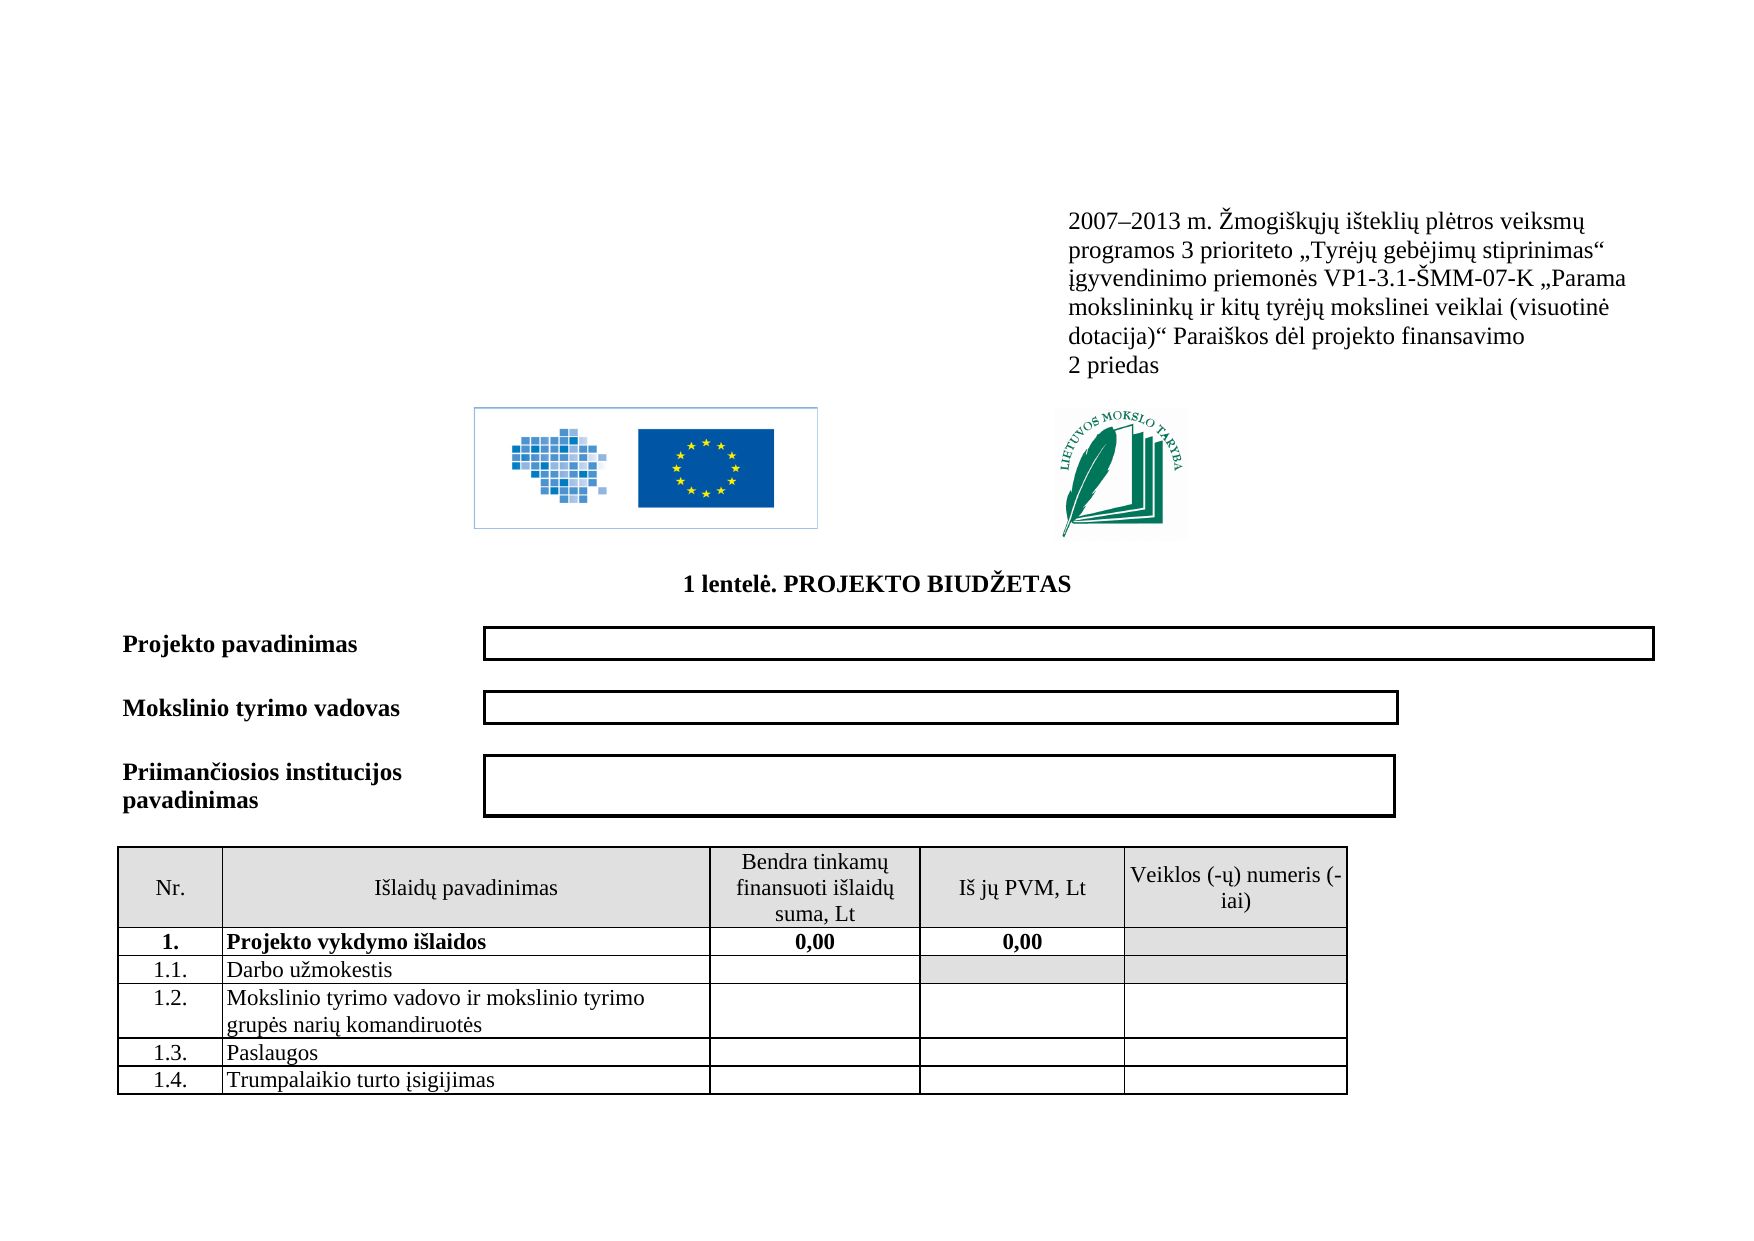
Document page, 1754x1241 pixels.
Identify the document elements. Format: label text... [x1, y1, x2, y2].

table_cell [1125, 1039, 1346, 1065]
table_header Iš jų PVM, Lt [921, 848, 1124, 927]
table_header [486, 629, 1652, 658]
table_cell 1. [119, 928, 222, 955]
table_cell [921, 956, 1124, 983]
text įgyvendinimo priemonės VP1-3.1-ŠMM-07-K „Parama [1068, 263, 1636, 292]
table_cell [1125, 1067, 1346, 1093]
table_header Nr. [119, 848, 222, 927]
text mokslininkų ir kitų tyrėjų mokslinei veiklai (visuotinė [1068, 292, 1636, 321]
table_cell [711, 1039, 919, 1065]
table_header Priimančiosios institucijos pavadinimas [118, 754, 483, 814]
table_cell 1.1. [119, 956, 222, 983]
table_header Mokslinio tyrimo vadovas [118, 690, 483, 722]
table_cell Trumpalaikio turto įsigijimas [223, 1067, 709, 1093]
text programos 3 prioriteto „Tyrėjų gebėjimų stiprinimas“ [1068, 235, 1636, 263]
table_header Veiklos (-ų) numeris (-iai) [1125, 848, 1346, 927]
text 1 lentelė. PROJEKTO BIUDŽETAS [118, 569, 1636, 597]
table_cell Mokslinio tyrimo vadovo ir mokslinio tyrimo grupės narių komandiruotės [223, 984, 709, 1037]
table_header LIETUVOS MOKSLO TARYBA [1188, 407, 1317, 540]
table_header LIETUVOS MOKSLO TARYBA [925, 407, 1053, 540]
table_cell [921, 1067, 1124, 1093]
table_cell [921, 1039, 1124, 1065]
table_header Projekto pavadinimas [118, 626, 483, 658]
table_cell Projekto vykdymo išlaidos [223, 928, 709, 955]
table_header [486, 693, 1396, 722]
table_header [486, 757, 1393, 814]
table_cell 1.3. [119, 1039, 222, 1065]
table_cell [711, 956, 919, 983]
text 2007–2013 m. Žmogiškųjų išteklių plėtros veiksmų [1068, 206, 1636, 235]
text dotacija)“ Paraiškos dėl projekto finansavimo [1068, 321, 1636, 350]
table_cell [711, 1067, 919, 1093]
table_cell 0,00 [711, 928, 919, 955]
table_cell 1.4. [119, 1067, 222, 1093]
table_cell [1125, 928, 1346, 955]
table_cell [921, 984, 1124, 1037]
table_cell [1125, 956, 1346, 983]
table_cell 0,00 [921, 928, 1124, 955]
table_cell Darbo užmokestis [223, 956, 709, 983]
table_cell [1125, 984, 1346, 1037]
table_cell 1.2. [119, 984, 222, 1037]
table_header Išlaidų pavadinimas [223, 848, 709, 927]
table_header Bendra tinkamų finansuoti išlaidų suma, Lt [711, 848, 919, 927]
text 2 priedas [1068, 350, 1636, 378]
table_header (Europos Sąjungos vėliava) [367, 407, 924, 540]
table_cell [711, 984, 919, 1037]
table_cell Paslaugos [223, 1039, 709, 1065]
